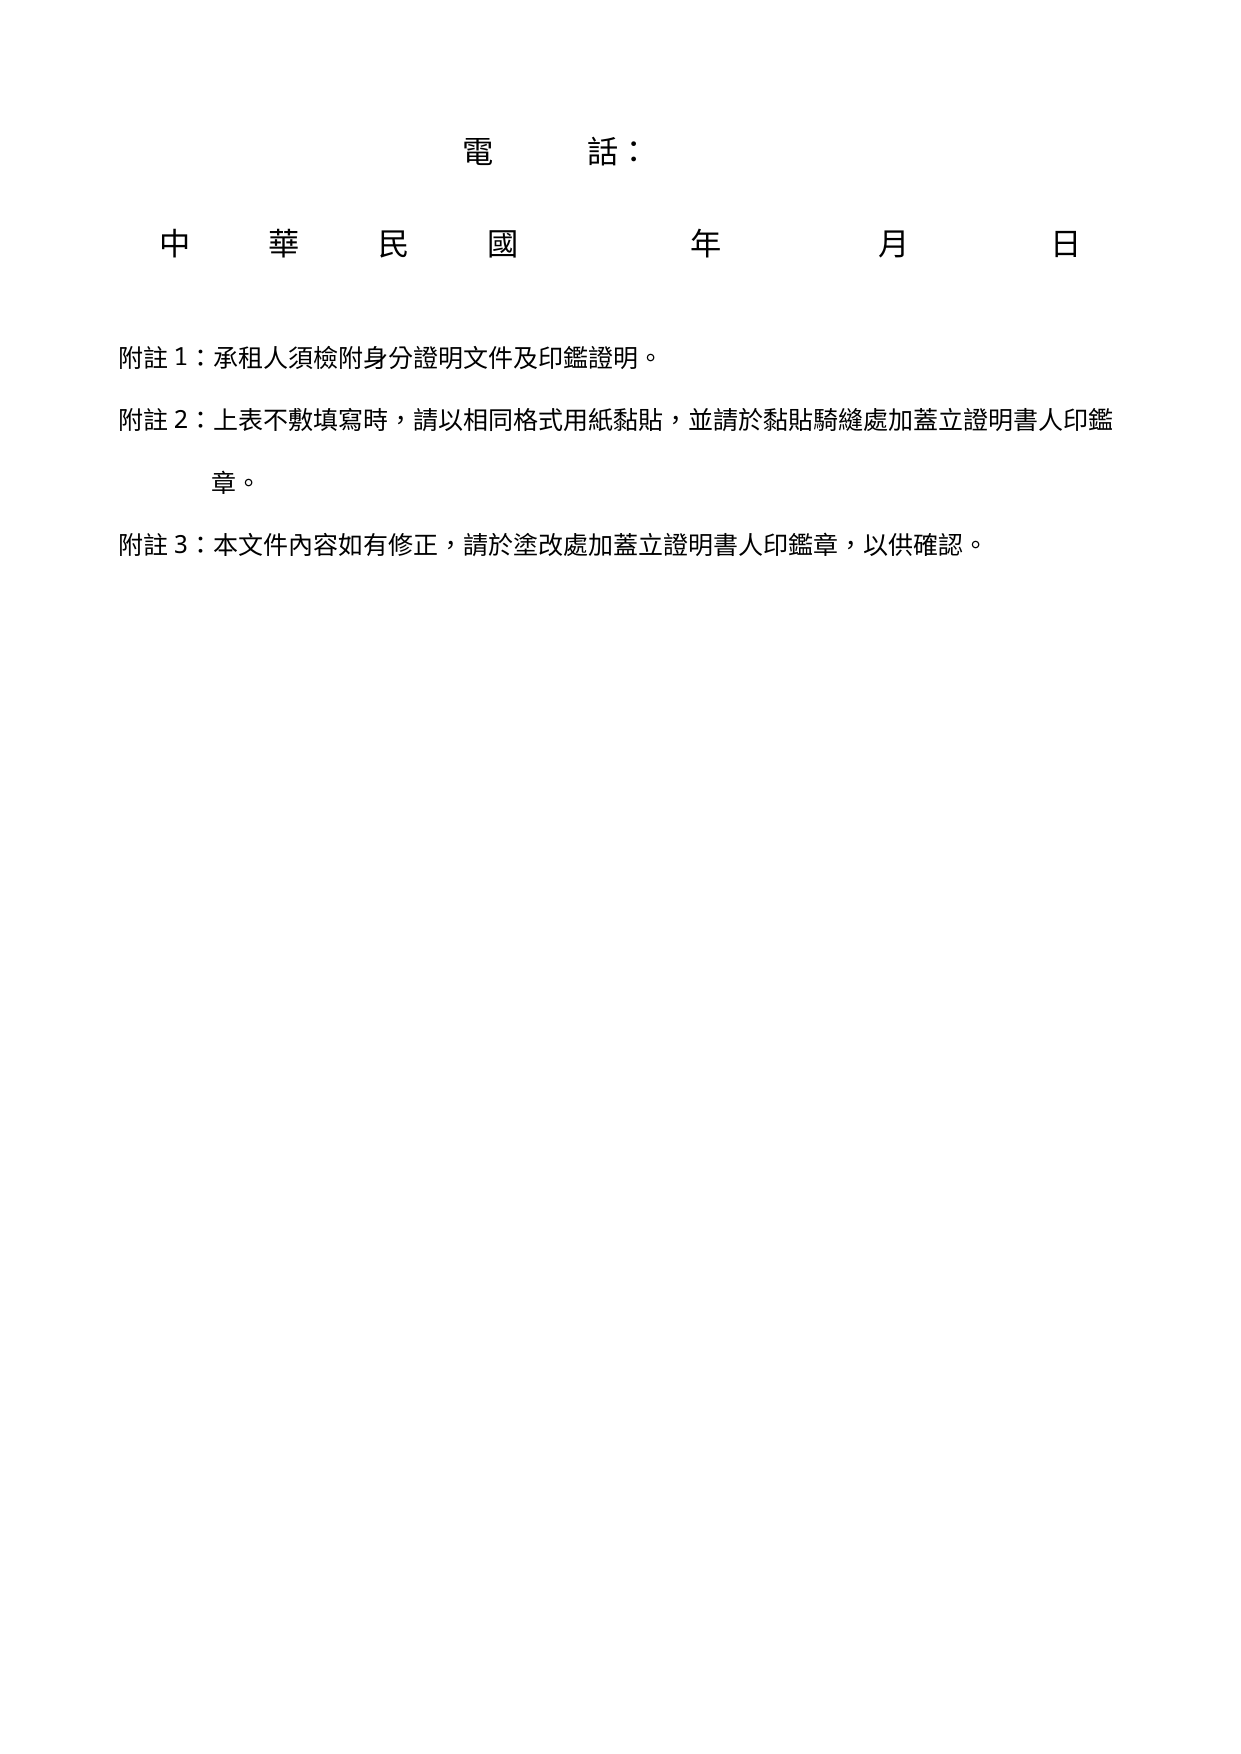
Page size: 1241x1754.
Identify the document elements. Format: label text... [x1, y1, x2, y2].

text 附註3：本文件內容如有修正，請於塗改處加蓋立證明書人印鑑章，以供確認。 [118, 502, 1122, 564]
text 電 話： [118, 127, 1122, 173]
text 附註2：上表不敷填寫時，請以相同格式用紙黏貼，並請於黏貼騎縫處加蓋立證明書人印鑑章。 [118, 377, 1122, 502]
text 中 華 民 國 年 月 日 [118, 219, 1122, 264]
text 附註1：承租人須檢附身分證明文件及印鑑證明。 [118, 314, 1122, 377]
